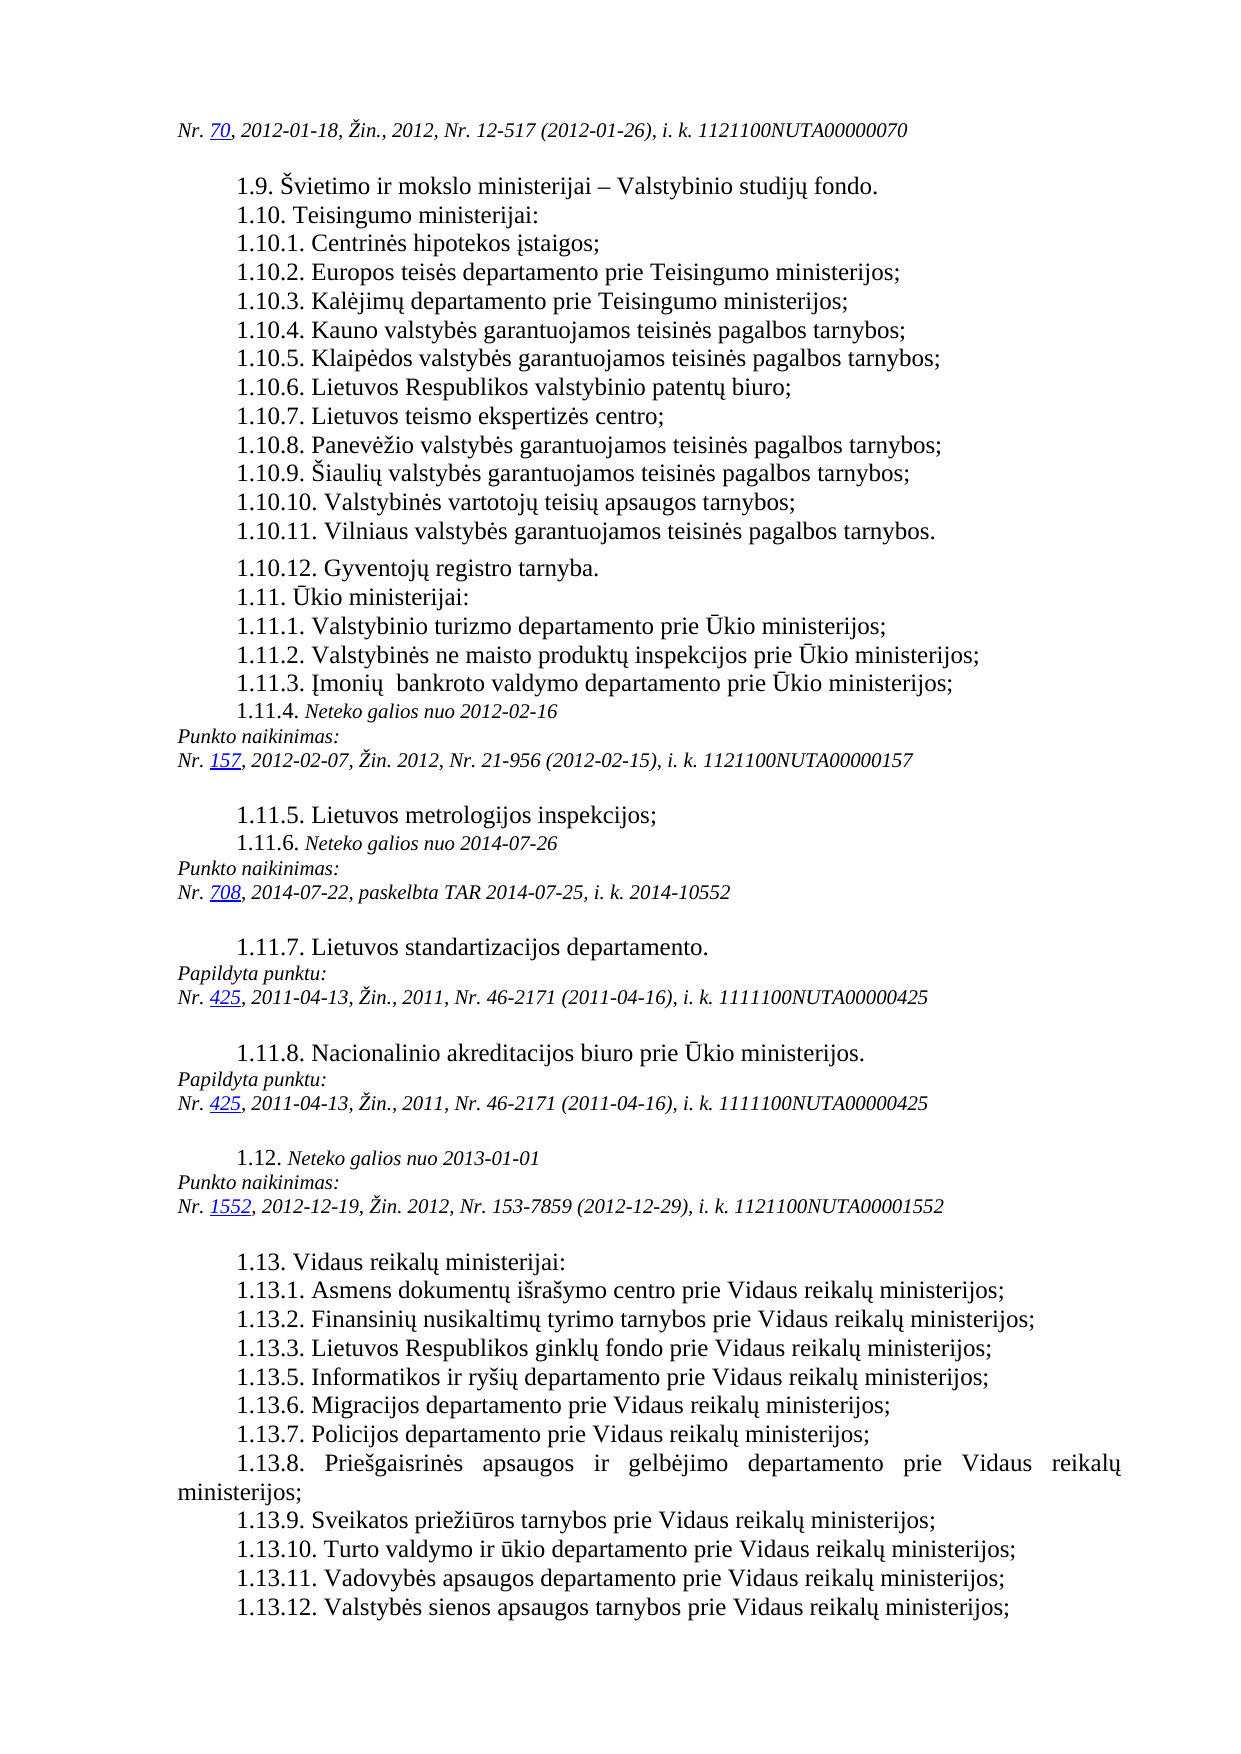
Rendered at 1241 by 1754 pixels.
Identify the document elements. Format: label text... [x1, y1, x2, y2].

text 1.10.5. Klaipėdos valstybės garantuojamos teisinės pagalbos tarnybos; [177, 343, 1122, 372]
text 1.10.7. Lietuvos teismo ekspertizės centro; [177, 401, 1122, 430]
text Punkto naikinimas: [177, 856, 1122, 879]
text 1.13.12. Valstybės sienos apsaugos tarnybos prie Vidaus reikalų ministerijos; [177, 1592, 1122, 1621]
text 1.13.9. Sveikatos priežiūros tarnybos prie Vidaus reikalų ministerijos; [177, 1506, 1122, 1534]
text Nr. 425, 2011-04-13, Žin., 2011, Nr. 46-2171 (2011-04-16), i. k. 1111100NUTA00000425 [177, 1091, 1122, 1115]
text Nr. 425, 2011-04-13, Žin., 2011, Nr. 46-2171 (2011-04-16), i. k. 1111100NUTA00000425 [177, 985, 1122, 1009]
text 1.10.2. Europos teisės departamento prie Teisingumo ministerijos; [177, 257, 1122, 286]
text Nr. 70, 2012-01-18, Žin., 2012, Nr. 12-517 (2012-01-26), i. k. 1121100NUTA00000070 [177, 118, 1122, 142]
text 1.13.1. Asmens dokumentų išrašymo centro prie Vidaus reikalų ministerijos; [177, 1276, 1122, 1304]
text Punkto naikinimas: [177, 1170, 1122, 1194]
text 1.11.7. Lietuvos standartizacijos departamento. [177, 932, 1122, 961]
text 1.10.9. Šiaulių valstybės garantuojamos teisinės pagalbos tarnybos; [177, 458, 1122, 487]
text 1.10.1. Centrinės hipotekos įstaigos; [177, 228, 1122, 257]
text Papildyta punktu: [177, 1067, 1122, 1091]
text 1.13.3. Lietuvos Respublikos ginklų fondo prie Vidaus reikalų ministerijos; [177, 1333, 1122, 1362]
text 1.11.1. Valstybinio turizmo departamento prie Ūkio ministerijos; [177, 611, 1122, 640]
text Nr. 708, 2014-07-22, paskelbta TAR 2014-07-25, i. k. 2014-10552 [177, 879, 1122, 904]
text 1.13.6. Migracijos departamento prie Vidaus reikalų ministerijos; [177, 1391, 1122, 1419]
text 1.12. Neteko galios nuo 2013-01-01 [177, 1144, 1122, 1170]
text 1.10.4. Kauno valstybės garantuojamos teisinės pagalbos tarnybos; [177, 315, 1122, 343]
text 1.13.7. Policijos departamento prie Vidaus reikalų ministerijos; [177, 1419, 1122, 1448]
text 1.11.4. Neteko galios nuo 2012-02-16 [177, 697, 1122, 723]
text 1.13.8. Priešgaisrinės apsaugos ir gelbėjimo departamento prie Vidaus reikalų ministerijos; [177, 1448, 1122, 1506]
text 1.11.8. Nacionalinio akreditacijos biuro prie Ūkio ministerijos. [177, 1038, 1122, 1067]
text Nr. 157, 2012-02-07, Žin. 2012, Nr. 21-956 (2012-02-15), i. k. 1121100NUTA00000157 [177, 748, 1122, 772]
text 1.10.6. Lietuvos Respublikos valstybinio patentų biuro; [177, 372, 1122, 401]
text 1.10. Teisingumo ministerijai: [177, 200, 1122, 228]
text 1.10.10. Valstybinės vartotojų teisių apsaugos tarnybos; [177, 487, 1122, 516]
text 1.13. Vidaus reikalų ministerijai: [177, 1247, 1122, 1276]
text Nr. 1552, 2012-12-19, Žin. 2012, Nr. 153-7859 (2012-12-29), i. k. 1121100NUTA00001552 [177, 1194, 1122, 1218]
text 1.11.6. Neteko galios nuo 2014-07-26 [177, 829, 1122, 856]
text 1.10.12. Gyventojų registro tarnyba. [177, 545, 1122, 582]
text 1.9. Švietimo ir mokslo ministerijai – Valstybinio studijų fondo. [177, 171, 1122, 200]
text 1.13.2. Finansinių nusikaltimų tyrimo tarnybos prie Vidaus reikalų ministerijos; [177, 1304, 1122, 1333]
text 1.10.8. Panevėžio valstybės garantuojamos teisinės pagalbos tarnybos; [177, 430, 1122, 458]
text 1.11.3. Įmonių bankroto valdymo departamento prie Ūkio ministerijos; [177, 668, 1122, 697]
text Papildyta punktu: [177, 961, 1122, 985]
text 1.10.11. Vilniaus valstybės garantuojamos teisinės pagalbos tarnybos. [177, 516, 1122, 545]
text Punkto naikinimas: [177, 723, 1122, 748]
text 1.11.5. Lietuvos metrologijos inspekcijos; [177, 800, 1122, 829]
text 1.11.2. Valstybinės ne maisto produktų inspekcijos prie Ūkio ministerijos; [177, 640, 1122, 668]
text 1.13.11. Vadovybės apsaugos departamento prie Vidaus reikalų ministerijos; [177, 1563, 1122, 1592]
text 1.11. Ūkio ministerijai: [177, 582, 1122, 611]
text 1.13.10. Turto valdymo ir ūkio departamento prie Vidaus reikalų ministerijos; [177, 1534, 1122, 1563]
text 1.13.5. Informatikos ir ryšių departamento prie Vidaus reikalų ministerijos; [177, 1362, 1122, 1391]
text 1.10.3. Kalėjimų departamento prie Teisingumo ministerijos; [177, 286, 1122, 315]
